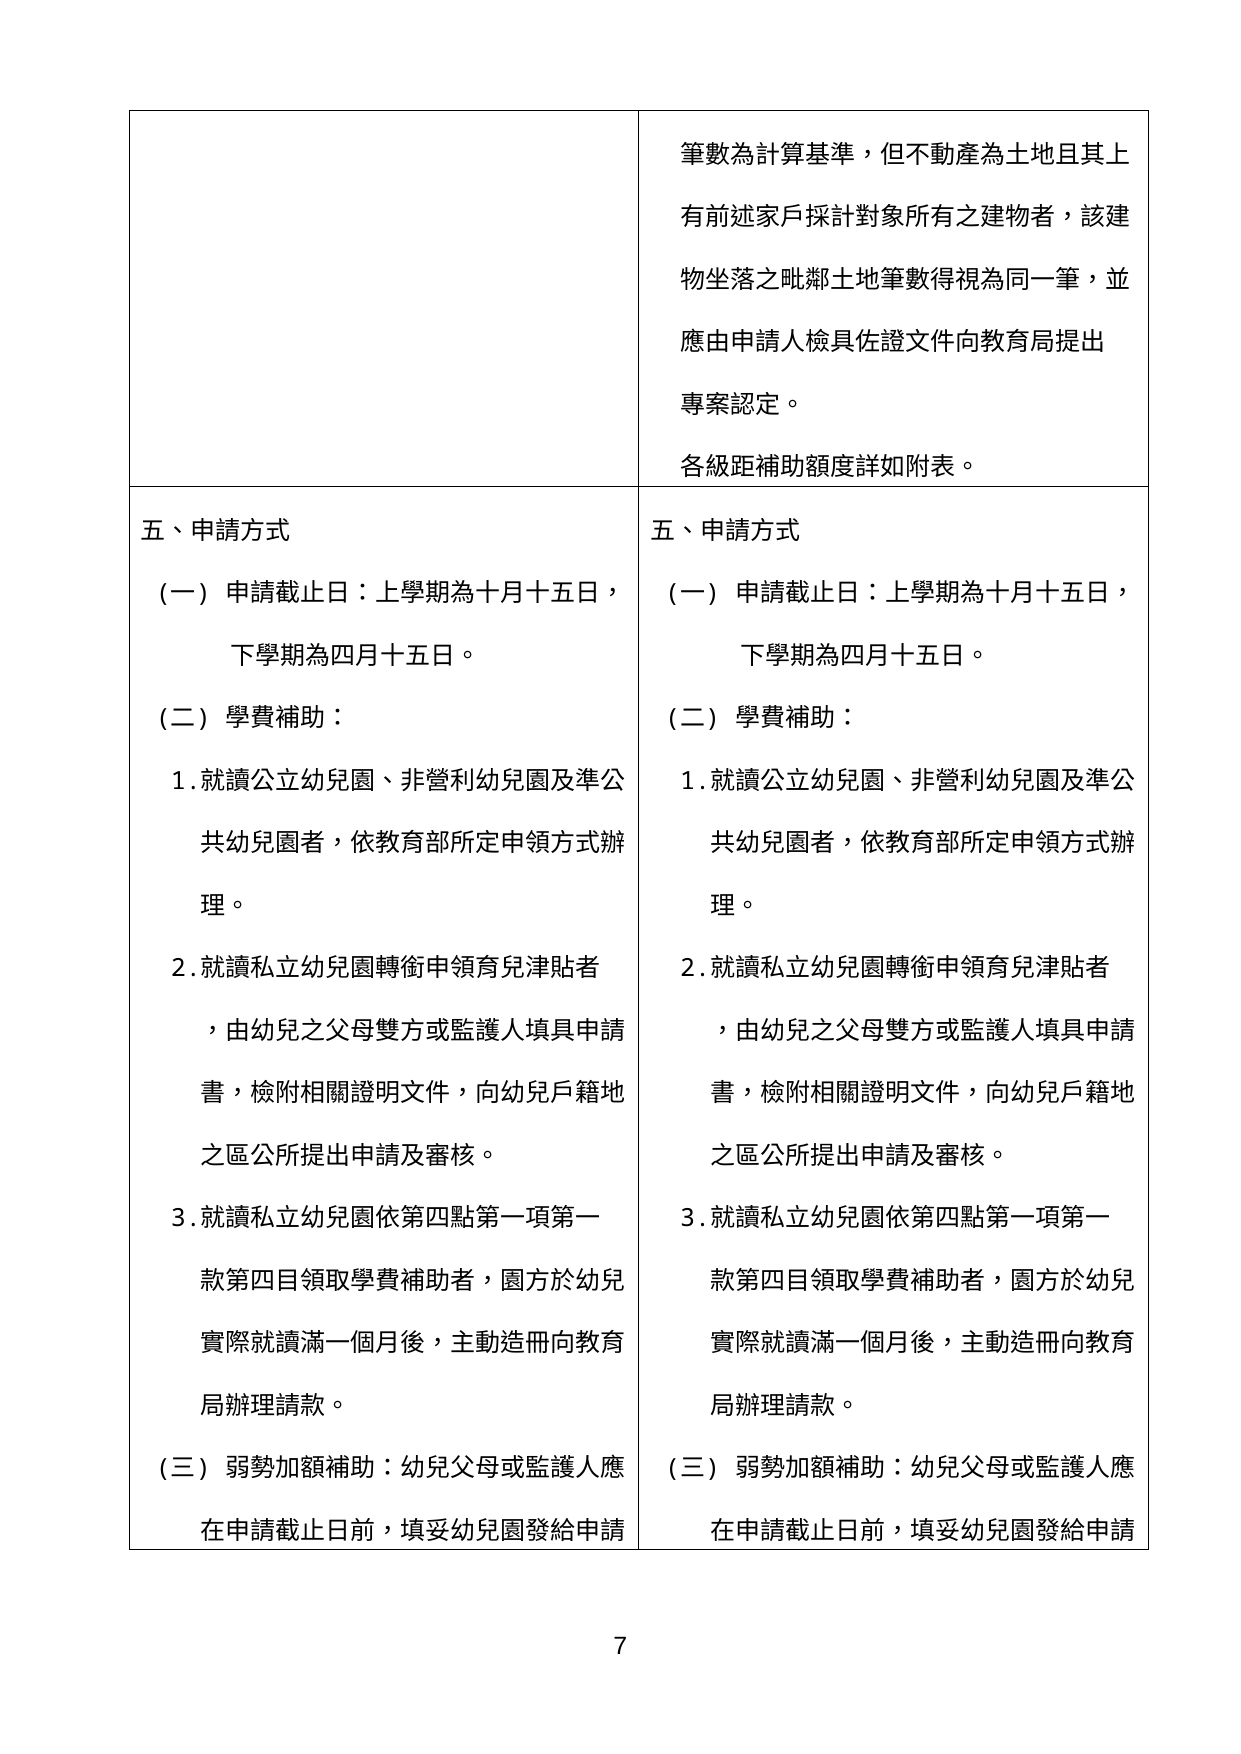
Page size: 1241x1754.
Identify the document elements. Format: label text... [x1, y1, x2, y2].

table_cell 筆數為計算基準，但不動產為土地且其上 有前述家戶採計對象所有之建物者，該建 物坐落之毗鄰土地筆數得視為同一筆，並 應由申請人檢具佐證文件向教育局提出 專案認定。 各級距補助額度詳如附表。 [639, 111, 1148, 486]
table_cell [130, 111, 638, 486]
table_cell 五、申請方式 (一) 申請截止日：上學期為十月十五日， 下學期為四月十五日。 (二) 學費補助： 1.就讀公立幼兒園、非營利幼兒園及準公 共幼兒園者，依教育部所定申領方式辦 理。 2.就讀私立幼兒園轉銜申領育兒津貼者 ，由幼兒之父母雙方或監護人填具申請 書，檢附相關證明文件，向幼兒戶籍地 之區公所提出申請及審核。 3.就讀私立幼兒園依第四點第一項第一 款第四目領取學費補助者，園方於幼兒 實際就讀滿一個月後，主動造冊向教育 局辦理請款。 (三) 弱勢加額補助：幼兒父母或監護人應 在申請截止日前，填妥幼兒園發給申請 [130, 487, 638, 1549]
table_cell 五、申請方式 (一) 申請截止日：上學期為十月十五日， 下學期為四月十五日。 (二) 學費補助： 1.就讀公立幼兒園、非營利幼兒園及準公 共幼兒園者，依教育部所定申領方式辦 理。 2.就讀私立幼兒園轉銜申領育兒津貼者 ，由幼兒之父母雙方或監護人填具申請 書，檢附相關證明文件，向幼兒戶籍地 之區公所提出申請及審核。 3.就讀私立幼兒園依第四點第一項第一 款第四目領取學費補助者，園方於幼兒 實際就讀滿一個月後，主動造冊向教育 局辦理請款。 (三) 弱勢加額補助：幼兒父母或監護人應 在申請截止日前，填妥幼兒園發給申請 [639, 487, 1148, 1549]
